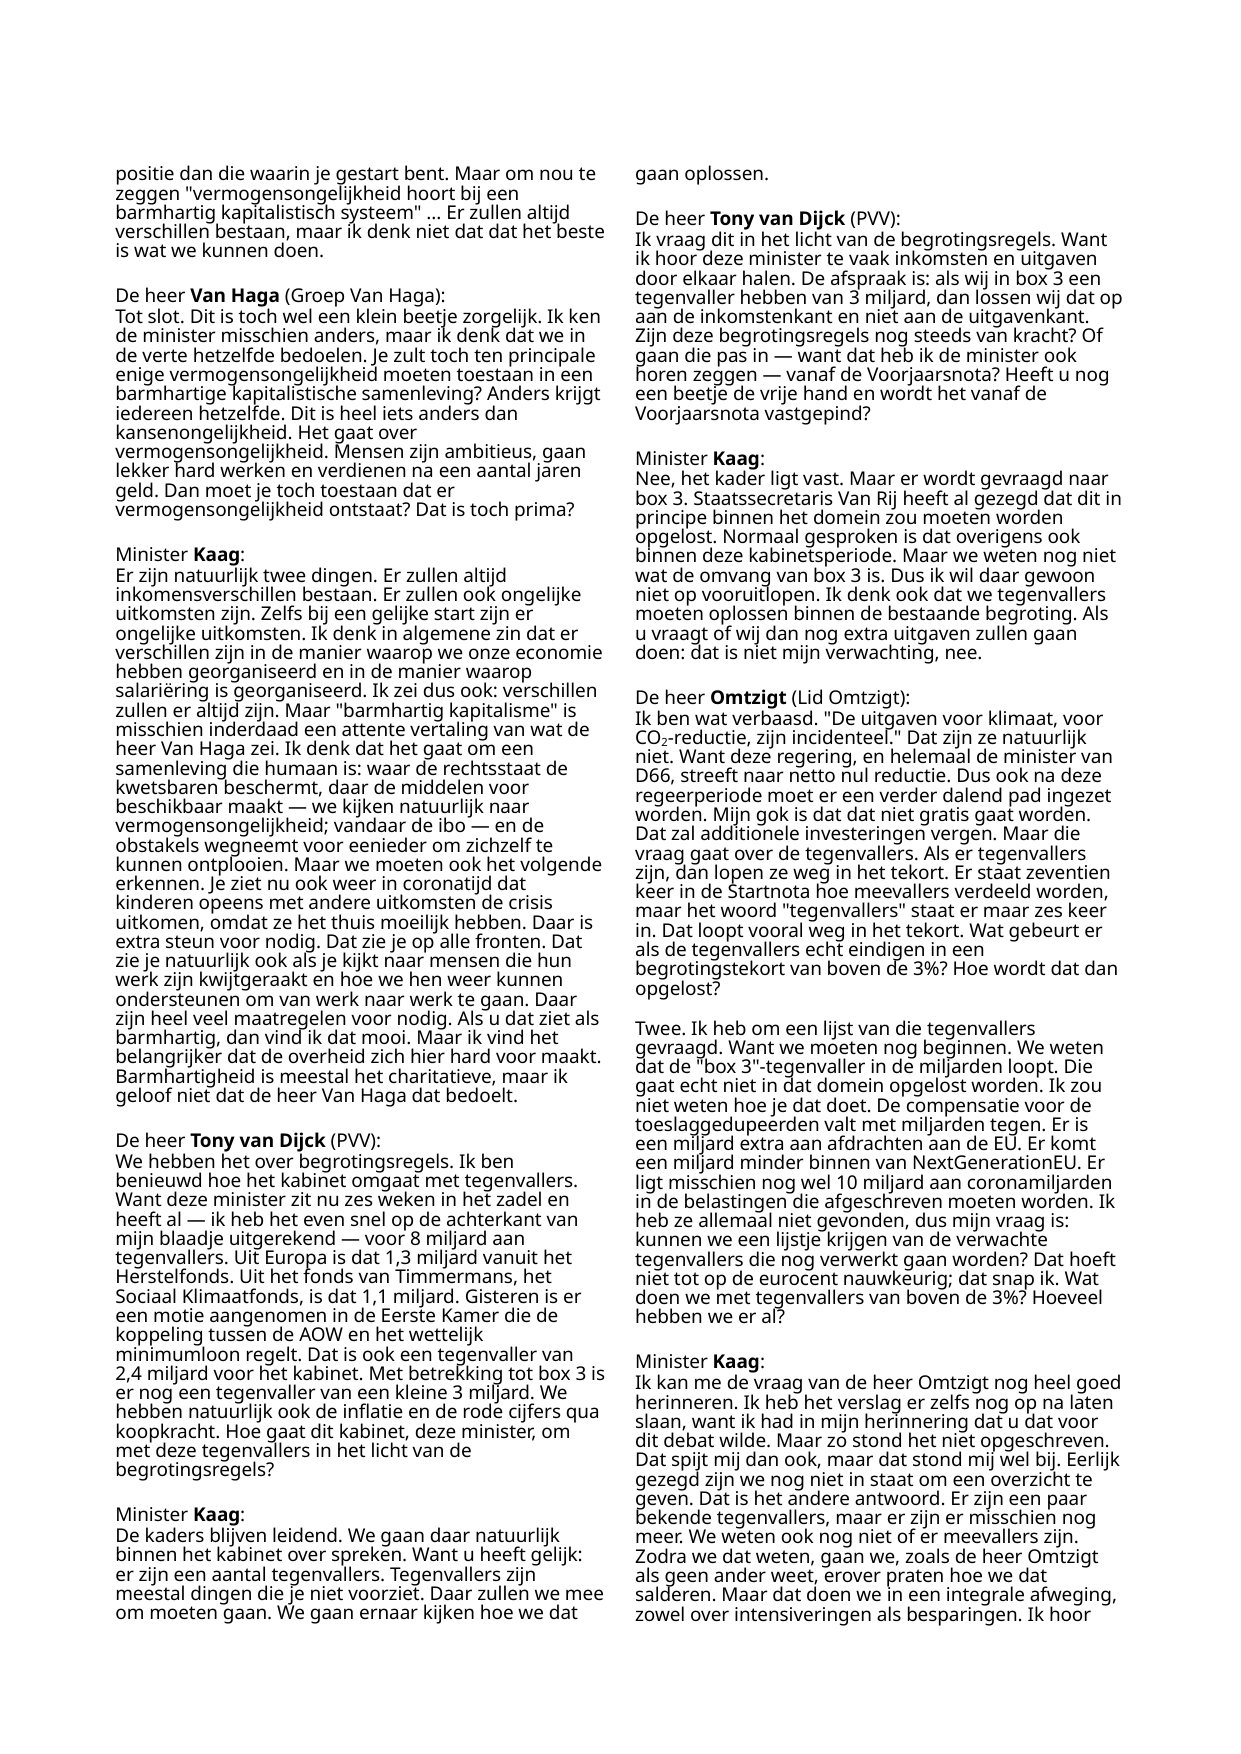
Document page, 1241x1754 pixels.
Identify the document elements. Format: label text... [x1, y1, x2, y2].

text De heer Tony van Dijck (PVV): [635, 205, 1125, 231]
text De kaders blijven leidend. We gaan daar natuurlijk binnen het kabinet over spreken. Want u heeft gelijk: er zijn een aantal tegenvallers. Tegenvallers zijn meestal dingen die je niet voorziet. Daar zullen we mee om moeten gaan. We gaan ernaar kijken hoe we dat [115, 1527, 605, 1623]
text Tot slot. Dit is toch wel een klein beetje zorgelijk. Ik ken de minister misschien anders, maar ik denk dat we in de verte hetzelfde bedoelen. Je zult toch ten principale enige vermogensongelijkheid moeten toestaan in een barmhartige kapitalistische samenleving? Anders krijgt iedereen hetzelfde. Dit is heel iets anders dan kansenongelijkheid. Het gaat over vermogensongelijkheid. Mensen zijn ambitieus, gaan lekker hard werken en verdienen na een aantal jaren geld. Dan moet je toch toestaan dat er vermogensongelijkheid ontstaat? Dat is toch prima? [115, 308, 605, 520]
text De heer Tony van Dijck (PVV): [115, 1127, 605, 1153]
text Ik vraag dit in het licht van de begrotingsregels. Want ik hoor deze minister te vaak inkomsten en uitgaven door elkaar halen. De afspraak is: als wij in box 3 een tegenvaller hebben van 3 miljard, dan lossen wij dat op aan de inkomstenkant en niet aan de uitgavenkant. Zijn deze begrotingsregels nog steeds van kracht? Of gaan die pas in — want dat heb ik de minister ook horen zeggen — vanaf de Voorjaarsnota? Heeft u nog een beetje de vrije hand en wordt het vanaf de Voorjaarsnota vastgepind? [635, 231, 1125, 424]
text Nee, het kader ligt vast. Maar er wordt gevraagd naar box 3. Staatssecretaris Van Rij heeft al gezegd dat dit in principe binnen het domein zou moeten worden opgelost. Normaal gesproken is dat overigens ook binnen deze kabinetsperiode. Maar we weten nog niet wat de omvang van box 3 is. Dus ik wil daar gewoon niet op vooruitlopen. Ik denk ook dat we tegenvallers moeten oplossen binnen de bestaande begroting. Als u vraagt of wij dan nog extra uitgaven zullen gaan doen: dat is niet mijn verwachting, nee. [635, 470, 1125, 663]
text Minister Kaag: [115, 541, 605, 567]
text gaan oplossen. [635, 165, 1125, 184]
text De heer Van Haga (Groep Van Haga): [115, 282, 605, 308]
text Er zijn natuurlijk twee dingen. Er zullen altijd inkomensverschillen bestaan. Er zullen ook ongelijke uitkomsten zijn. Zelfs bij een gelijke start zijn er ongelijke uitkomsten. Ik denk in algemene zin dat er verschillen zijn in de manier waarop we onze economie hebben georganiseerd en in de manier waarop salariëring is georganiseerd. Ik zei dus ook: verschillen zullen er altijd zijn. Maar "barmhartig kapitalisme" is misschien inderdaad een attente vertaling van wat de heer Van Haga zei. Ik denk dat het gaat om een samenleving die humaan is: waar de rechtsstaat de kwetsbaren beschermt, daar de middelen voor beschikbaar maakt — we kijken natuurlijk naar vermogensongelijkheid; vandaar de ibo — en de obstakels wegneemt voor eenieder om zichzelf te kunnen ontplooien. Maar we moeten ook het volgende erkennen. Je ziet nu ook weer in coronatijd dat kinderen opeens met andere uitkomsten de crisis uitkomen, omdat ze het thuis moeilijk hebben. Daar is extra steun voor nodig. Dat zie je op alle fronten. Dat zie je natuurlijk ook als je kijkt naar mensen die hun werk zijn kwijtgeraakt en hoe we hen weer kunnen ondersteunen om van werk naar werk te gaan. Daar zijn heel veel maatregelen voor nodig. Als u dat ziet als barmhartig, dan vind ik dat mooi. Maar ik vind het belangrijker dat de overheid zich hier hard voor maakt. Barmhartigheid is meestal het charitatieve, maar ik geloof niet dat de heer Van Haga dat bedoelt. [115, 567, 605, 1106]
text Minister Kaag: [635, 1349, 1125, 1374]
text Minister Kaag: [115, 1501, 605, 1527]
text We hebben het over begrotingsregels. Ik ben benieuwd hoe het kabinet omgaat met tegenvallers. Want deze minister zit nu zes weken in het zadel en heeft al — ik heb het even snel op de achterkant van mijn blaadje uitgerekend — voor 8 miljard aan tegenvallers. Uit Europa is dat 1,3 miljard vanuit het Herstelfonds. Uit het fonds van Timmermans, het Sociaal Klimaatfonds, is dat 1,1 miljard. Gisteren is er een motie aangenomen in de Eerste Kamer die de koppeling tussen de AOW en het wettelijk minimumloon regelt. Dat is ook een tegenvaller van 2,4 miljard voor het kabinet. Met betrekking tot box 3 is er nog een tegenvaller van een kleine 3 miljard. We hebben natuurlijk ook de inflatie en de rode cijfers qua koopkracht. Hoe gaat dit kabinet, deze minister, om met deze tegenvallers in het licht van de begrotingsregels? [115, 1153, 605, 1481]
text Ik kan me de vraag van de heer Omtzigt nog heel goed herinneren. Ik heb het verslag er zelfs nog op na laten slaan, want ik had in mijn herinnering dat u dat voor dit debat wilde. Maar zo stond het niet opgeschreven. Dat spijt mij dan ook, maar dat stond mij wel bij. Eerlijk gezegd zijn we nog niet in staat om een overzicht te geven. Dat is het andere antwoord. Er zijn een paar bekende tegenvallers, maar er zijn er misschien nog meer. We weten ook nog niet of er meevallers zijn. Zodra we dat weten, gaan we, zoals de heer Omtzigt als geen ander weet, erover praten hoe we dat salderen. Maar dat doen we in een integrale afweging, zowel over intensiveringen als besparingen. Ik hoor [635, 1374, 1125, 1625]
text positie dan die waarin je gestart bent. Maar om nou te zeggen "vermogensongelijkheid hoort bij een barmhartig kapitalistisch systeem" ... Er zullen altijd verschillen bestaan, maar ik denk niet dat dat het beste is wat we kunnen doen. [115, 165, 605, 262]
text De heer Omtzigt (Lid Omtzigt): [635, 684, 1125, 710]
text Minister Kaag: [635, 445, 1125, 470]
text Twee. Ik heb om een lijst van die tegenvallers gevraagd. Want we moeten nog beginnen. We weten dat de "box 3"-tegenvaller in de miljarden loopt. Die gaat echt niet in dat domein opgelost worden. Ik zou niet weten hoe je dat doet. De compensatie voor de toeslaggedupeerden valt met miljarden tegen. Er is een miljard extra aan afdrachten aan de EU. Er komt een miljard minder binnen van NextGenerationEU. Er ligt misschien nog wel 10 miljard aan coronamiljarden in de belastingen die afgeschreven moeten worden. Ik heb ze allemaal niet gevonden, dus mijn vraag is: kunnen we een lijstje krijgen van de verwachte tegenvallers die nog verwerkt gaan worden? Dat hoeft niet tot op de eurocent nauwkeurig; dat snap ik. Wat doen we met tegenvallers van boven de 3%? Hoeveel hebben we er al? [635, 1019, 1125, 1328]
text Ik ben wat verbaasd. "De uitgaven voor klimaat, voor CO2-reductie, zijn incidenteel." Dat zijn ze natuurlijk niet. Want deze regering, en helemaal de minister van D66, streeft naar netto nul reductie. Dus ook na deze regeerperiode moet er een verder dalend pad ingezet worden. Mijn gok is dat dat niet gratis gaat worden. Dat zal additionele investeringen vergen. Maar die vraag gaat over de tegenvallers. Als er tegenvallers zijn, dan lopen ze weg in het tekort. Er staat zeventien keer in de Startnota hoe meevallers verdeeld worden, maar het woord "tegenvallers" staat er maar zes keer in. Dat loopt vooral weg in het tekort. Wat gebeurt er als de tegenvallers echt eindigen in een begrotingstekort van boven de 3%? Hoe wordt dat dan opgelost? [635, 710, 1125, 999]
